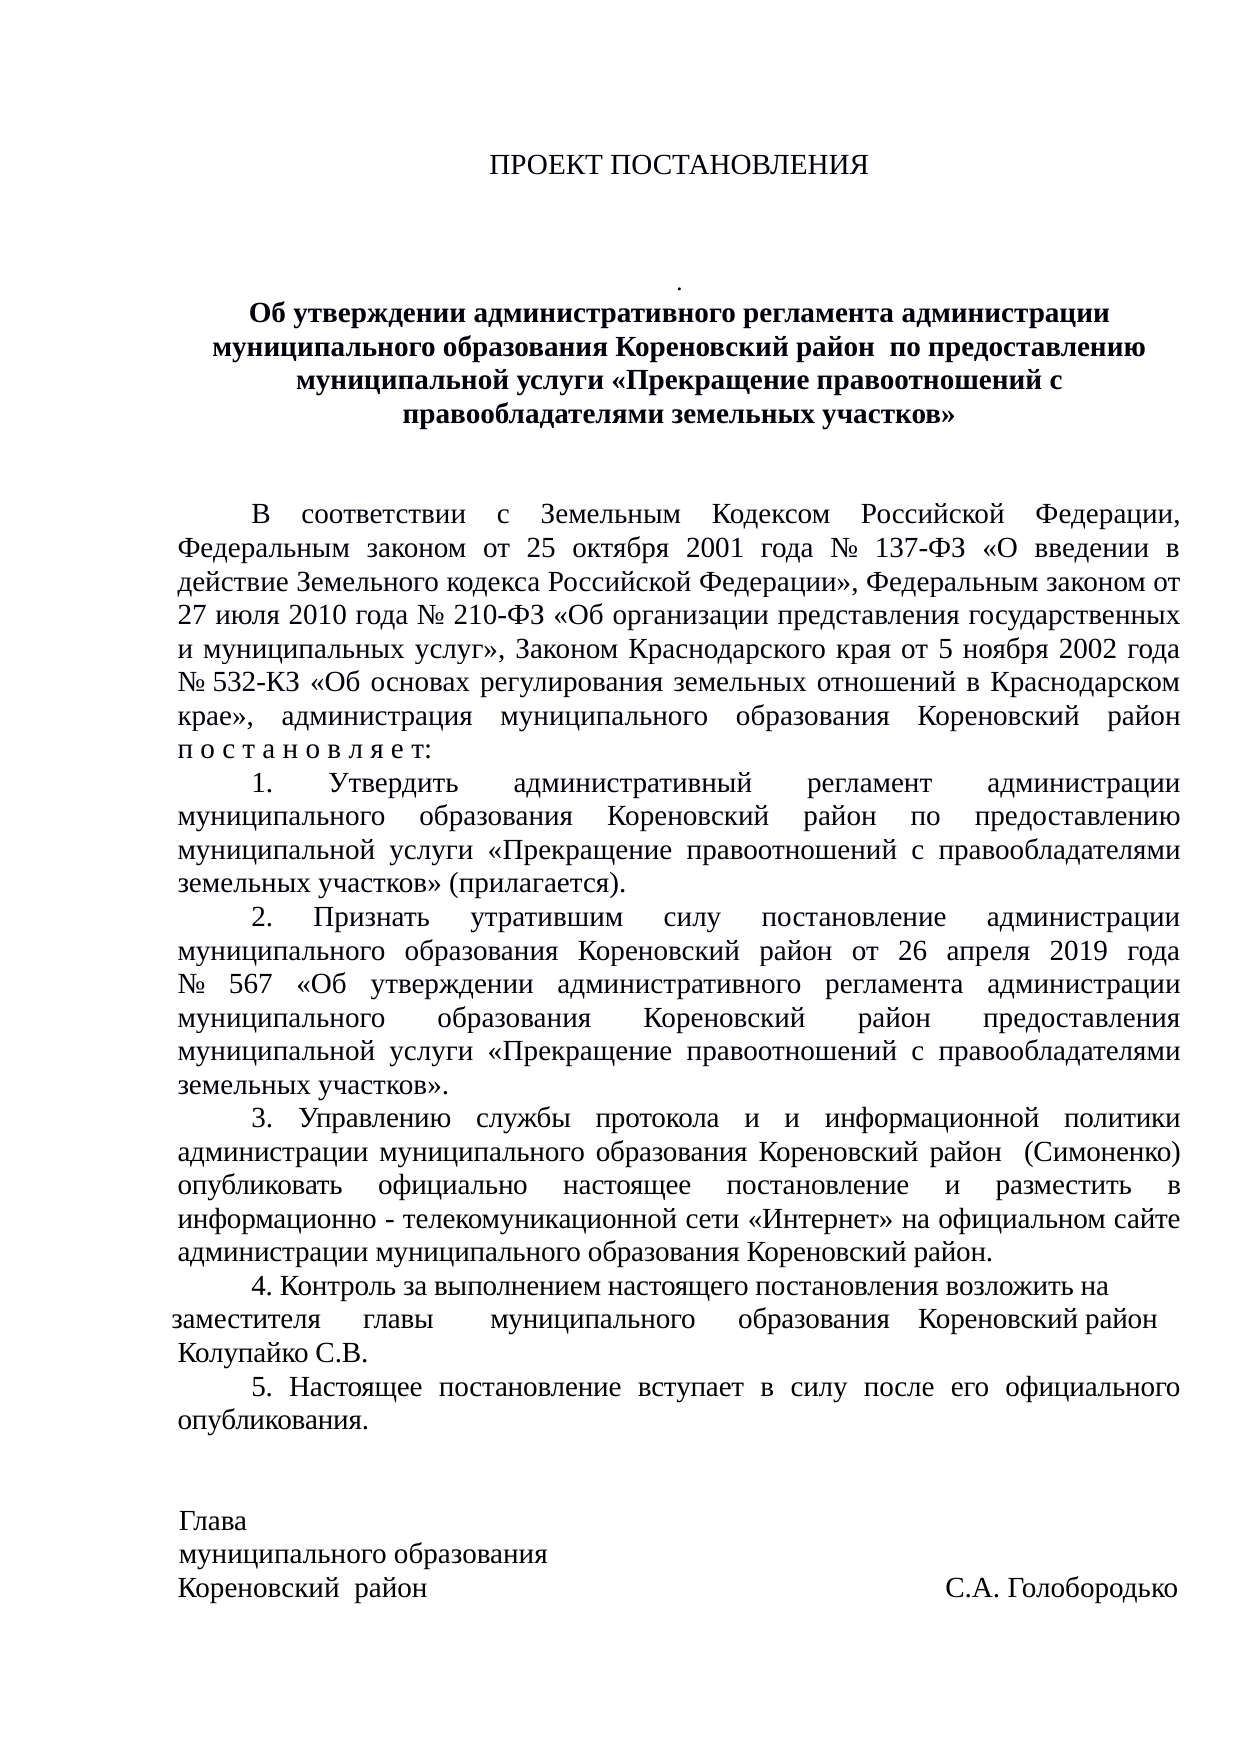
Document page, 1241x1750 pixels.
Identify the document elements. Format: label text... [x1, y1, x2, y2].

text заместителя главы муниципального образования Кореновский район [171, 1302, 1181, 1335]
text 2. Признать утратившим силу постановление администрации муниципального образования Кореновский район от 26 апреля 2019 года № 567 «Об утверждении административного регламента администрации муниципального образования Кореновский район предоставления муниципальной услуги «Прекращение правоотношений с правообладателями земельных участков». [177, 899, 1181, 1100]
text 1. Утвердить административный регламент администрации муниципального образования Кореновский район по предоставлению муниципальной услуги «Прекращение правоотношений с правообладателями земельных участков» (прилагается). [177, 765, 1181, 899]
text Глава [103, 1503, 1181, 1536]
text Кореновский район С.А. Голобородько [177, 1570, 1181, 1603]
text 4. Контроль за выполнением настоящего постановления возложить на [177, 1268, 1181, 1302]
text Колупайко С.В. [177, 1335, 1181, 1369]
text 5. Настоящее постановление вступает в силу после его официального опубликования. [177, 1369, 1181, 1436]
text ПРОЕКТ ПОСТАНОВЛЕНИЯ [177, 147, 1181, 180]
text В соответствии с Земельным Кодексом Российской Федерации, Федеральным законом от 25 октября 2001 года № 137-ФЗ «О введении в действие Земельного кодекса Российской Федерации», Федеральным законом от 27 июля 2010 года № 210-ФЗ «Об организации представления государственных и муниципальных услуг», Законом Краснодарского края от 5 ноября 2002 года № 532-КЗ «Об основах регулирования земельных отношений в Краснодарском крае», администрация муниципального образования Кореновский район п о с т а н о в л я е т: [177, 497, 1181, 765]
text муниципального образования [103, 1536, 1181, 1570]
text 3. Управлению службы протокола и и информационной политики администрации муниципального образования Кореновский район (Симоненко) опубликовать официально настоящее постановление и разместить в информационно - телекомуникационной сети «Интернет» на официальном сайте администрации муниципального образования Кореновский район. [177, 1100, 1181, 1268]
text Об утверждении административного регламента администрации муниципального образования Кореновский район по предоставлению муниципальной услуги «Прекращение правоотношений с правообладателями земельных участков» [177, 295, 1181, 429]
